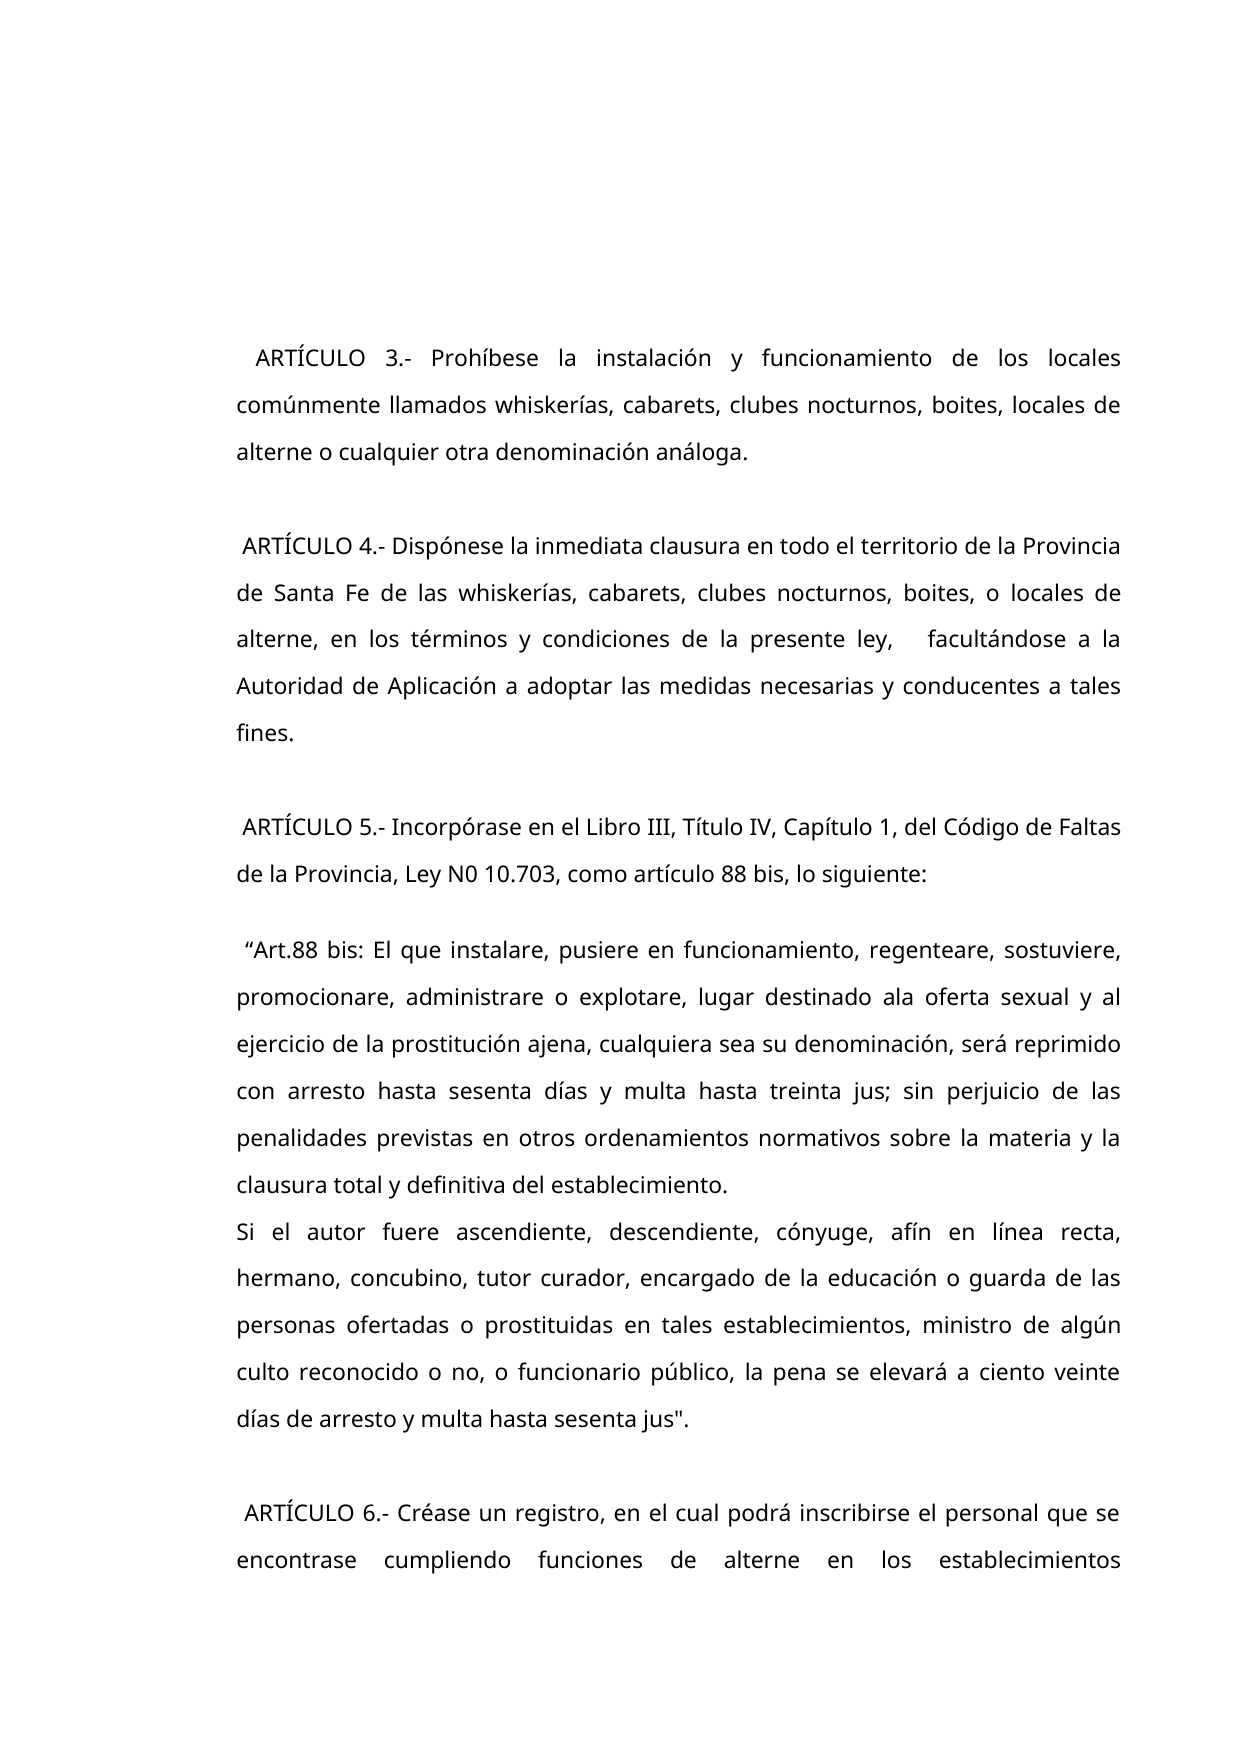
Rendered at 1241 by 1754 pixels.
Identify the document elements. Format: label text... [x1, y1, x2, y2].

text ARTÍCULO 3.- Prohíbese la instalación y funcionamiento de los locales comúnmente llamados whiskerías, cabarets, clubes nocturnos, boites, locales de alterne o cualquier otra denominación análoga. [236, 342, 1122, 467]
text “Art.88 bis: El que instalare, pusiere en funcionamiento, regenteare, sostuviere, promocionare, administrare o explotare, lugar destinado ala oferta sexual y al ejercicio de la prostitución ajena, cualquiera sea su denominación, será reprimido con arresto hasta sesenta días y multa hasta treinta jus; sin perjuicio de las penalidades previstas en otros ordenamientos normativos sobre la materia y la clausura total y definitiva del establecimiento. [236, 934, 1122, 1200]
text ARTÍCULO 6.- Créase un registro, en el cual podrá inscribirse el personal que se encontrase cumpliendo funciones de alterne en los establecimientos [236, 1497, 1122, 1575]
text Si el autor fuere ascendiente, descendiente, cónyuge, afín en línea recta, hermano, concubino, tutor curador, encargado de la educación o guarda de las personas ofertadas o prostituidas en tales establecimientos, ministro de algún culto reconocido o no, o funcionario público, la pena se elevará a ciento veinte días de arresto y multa hasta sesenta jus". [236, 1215, 1122, 1434]
text ARTÍCULO 4.- Dispónese la inmediata clausura en todo el territorio de la Provincia de Santa Fe de las whiskerías, cabarets, clubes nocturnos, boites, o locales de alterne, en los términos y condiciones de la presente ley, facultándose a la Autoridad de Aplicación a adoptar las medidas necesarias y conducentes a tales fines. [236, 530, 1122, 748]
text ARTÍCULO 5.- Incorpórase en el Libro III, Título IV, Capítulo 1, del Código de Faltas de la Provincia, Ley N0 10.703, como artículo 88 bis, lo siguiente: [236, 811, 1122, 889]
